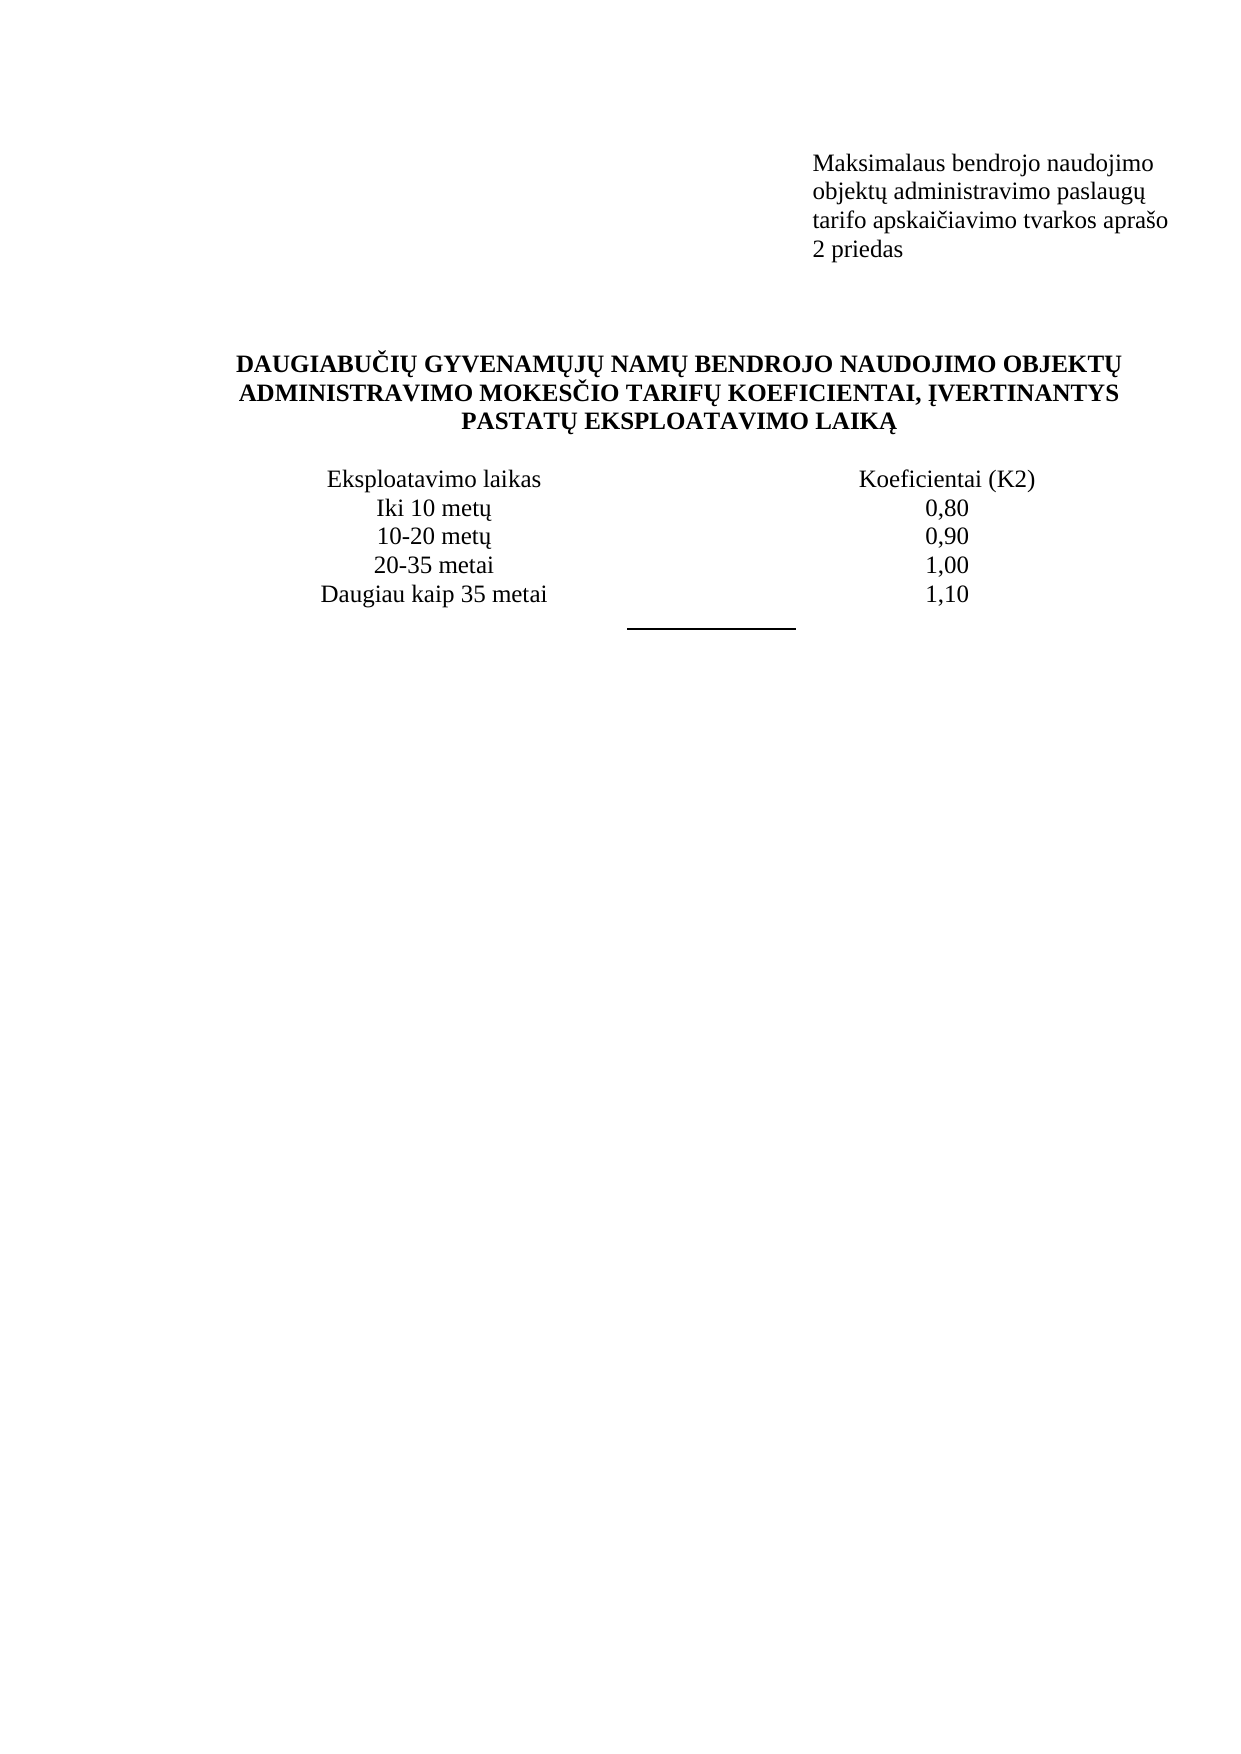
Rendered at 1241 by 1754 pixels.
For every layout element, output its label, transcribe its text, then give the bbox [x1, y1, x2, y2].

text Maksimalaus bendrojo naudojimo [812, 148, 1181, 176]
table_cell 20-35 metai [177, 550, 690, 579]
text tarifo apskaičiavimo tvarkos aprašo [812, 205, 1181, 234]
text objektų administravimo paslaugų [812, 176, 1181, 205]
text Daugiabučių gyvenamųjų namų bendrojo naudojimo objektų administravimo mokesčio tarifų koeficientai, įvertinantys pastatų eksploatavimo laiką [177, 349, 1181, 435]
text 2 priedas [812, 234, 1181, 263]
table_header Eksploatavimo laikas [177, 464, 690, 493]
table_cell 0,80 [690, 493, 1204, 521]
table_cell Daugiau kaip 35 metai [177, 579, 690, 608]
table_header Koeficientai (K2) [690, 464, 1204, 493]
table_cell 0,90 [690, 521, 1204, 550]
table_cell 1,00 [690, 550, 1204, 579]
table_cell 1,10 [690, 579, 1204, 608]
table_cell 10-20 metų [177, 521, 690, 550]
table_cell Iki 10 metų [177, 493, 690, 521]
